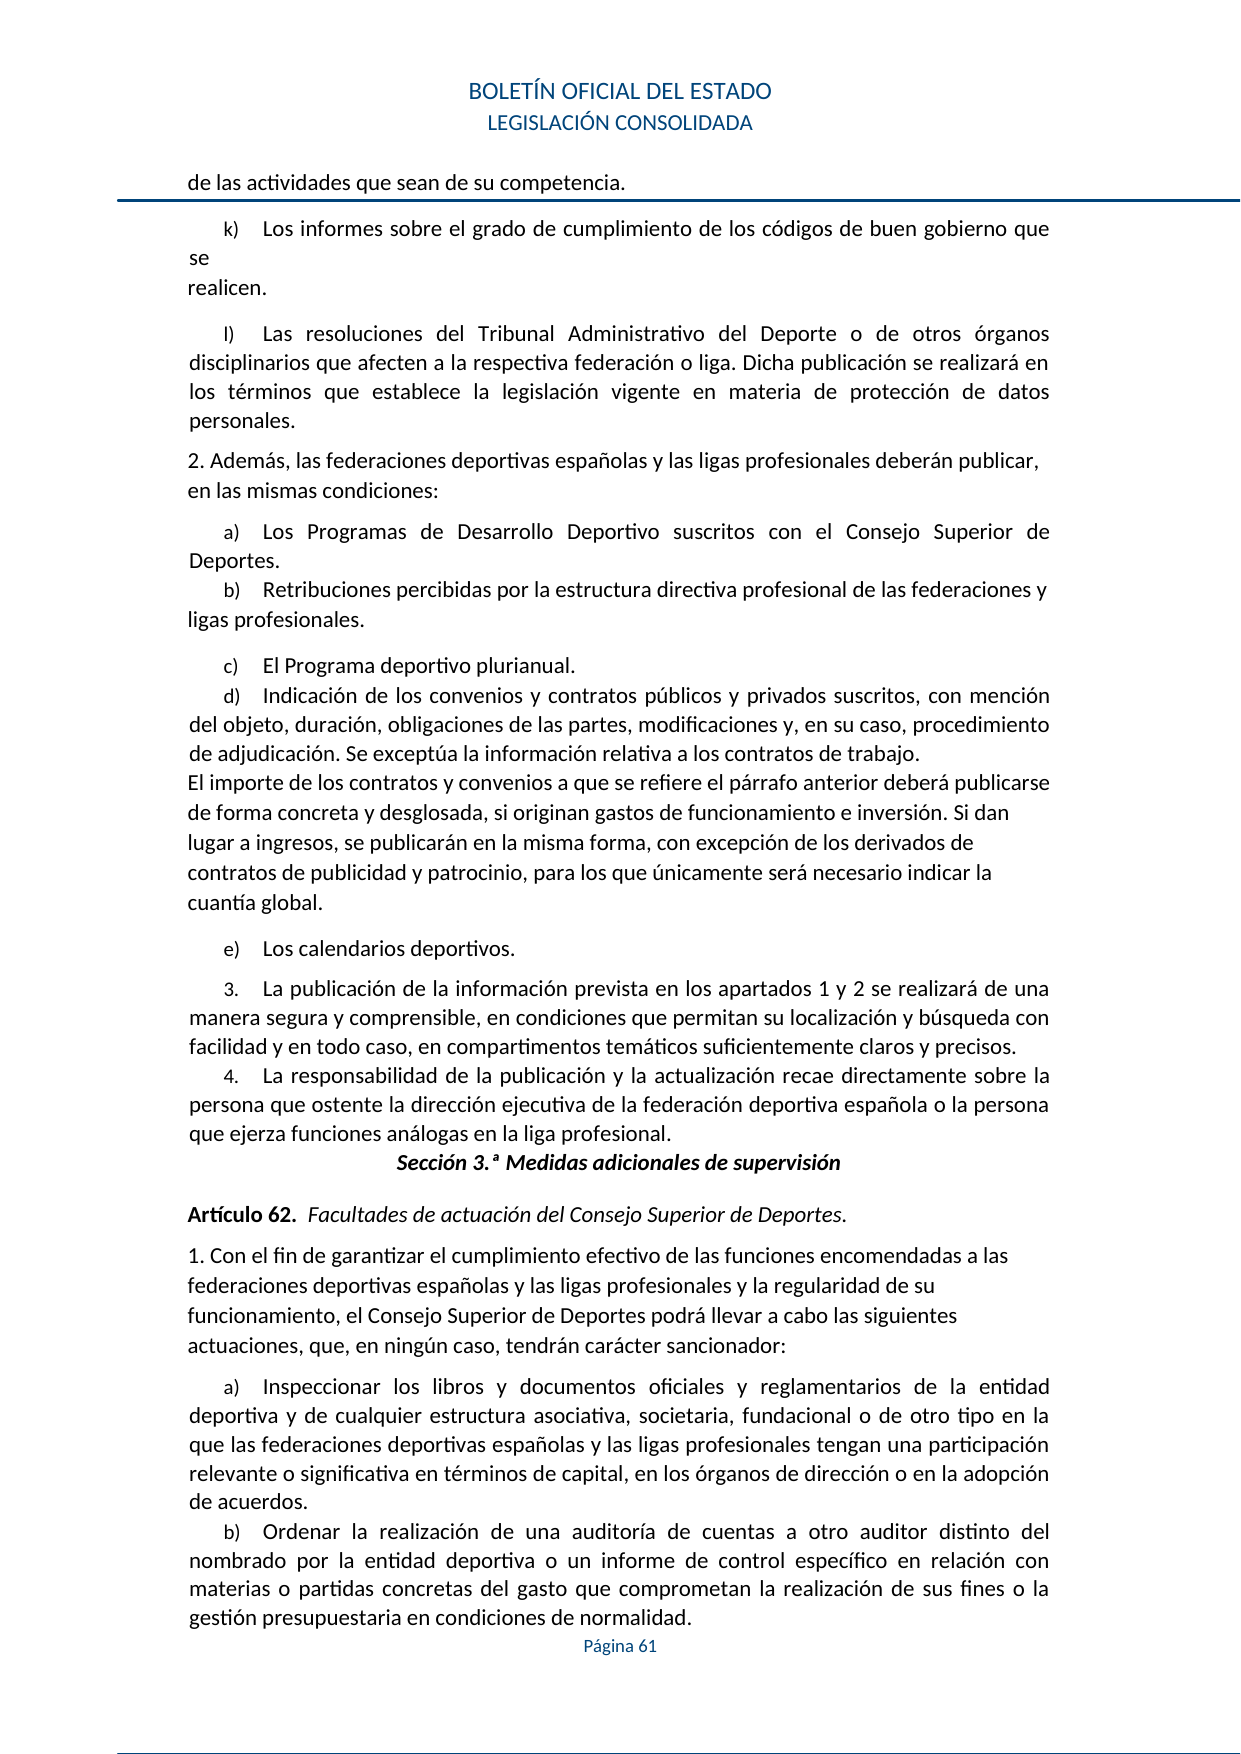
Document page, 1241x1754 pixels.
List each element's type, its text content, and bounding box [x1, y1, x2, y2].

text 1. Con el fin de garantizar el cumplimiento efectivo de las funciones encomendadas a las federaciones deportivas españolas y las ligas profesionales y la regularidad de su funcionamiento, el Consejo Superior de Deportes podrá llevar a cabo las siguientes actuaciones, que, en ningún caso, tendrán carácter sancionador: [187, 1241, 1051, 1359]
list Inspeccionar los libros y documentos oficiales y reglamentarios de la entidad deportiva y de cualquier estructura asociativa, societaria, fundacional o de otro tipo en la que las federaciones deportivas españolas y las ligas profesionales tengan una participación relevante o significativa en términos de capital, en los órganos de dirección o en la adopción de acuerdos. [189, 1372, 1051, 1516]
list Retribuciones percibidas por la estructura directiva profesional de las federaciones y [189, 576, 1051, 604]
list El Programa deportivo plurianual. [189, 652, 1051, 679]
text Sección 3.ª Medidas adicionales de supervisión [219, 1148, 1022, 1176]
list Los calendarios deportivos. [189, 934, 1051, 962]
list Los informes sobre el grado de cumplimiento de los códigos de buen gobierno que se [189, 214, 1051, 271]
list Las resoluciones del Tribunal Administrativo del Deporte o de otros órganos disciplinarios que afecten a la respectiva federación o liga. Dicha publicación se realizará en los términos que establece la legislación vigente en materia de protección de datos personales. [189, 319, 1051, 434]
list Indicación de los convenios y contratos públicos y privados suscritos, con mención del objeto, duración, obligaciones de las partes, modificaciones y, en su caso, procedimiento de adjudicación. Se exceptúa la información relativa a los contratos de trabajo. [189, 681, 1051, 767]
text de las actividades que sean de su competencia. [187, 168, 1051, 196]
list La publicación de la información prevista en los apartados 1 y 2 se realizará de una manera segura y comprensible, en condiciones que permitan su localización y búsqueda con facilidad y en todo caso, en compartimentos temáticos suficientemente claros y precisos. [189, 974, 1051, 1060]
text Artículo 62. Facultades de actuación del Consejo Superior de Deportes. [187, 1201, 1051, 1228]
list Ordenar la realización de una auditoría de cuentas a otro auditor distinto del nombrado por la entidad deportiva o un informe de control específico en relación con materias o partidas concretas del gasto que comprometan la realización de sus fines o la gestión presupuestaria en condiciones de normalidad. [189, 1517, 1051, 1631]
list Los Programas de Desarrollo Deportivo suscritos con el Consejo Superior de Deportes. [189, 517, 1051, 574]
text El importe de los contratos y convenios a que se refiere el párrafo anterior deberá publicarse de forma concreta y desglosada, si originan gastos de funcionamiento e inversión. Si dan lugar a ingresos, se publicarán en la misma forma, con excepción de los derivados de contratos de publicidad y patrocinio, para los que únicamente será necesario indicar la cuantía global. [187, 768, 1051, 916]
text ligas profesionales. [187, 605, 1051, 633]
text 2. Además, las federaciones deportivas españolas y las ligas profesionales deberán publicar, en las mismas condiciones: [187, 446, 1051, 504]
list La responsabilidad de la publicación y la actualización recae directamente sobre la persona que ostente la dirección ejecutiva de la federación deportiva española o la persona que ejerza funciones análogas en la liga profesional. [189, 1061, 1051, 1147]
text realicen. [187, 273, 1051, 301]
